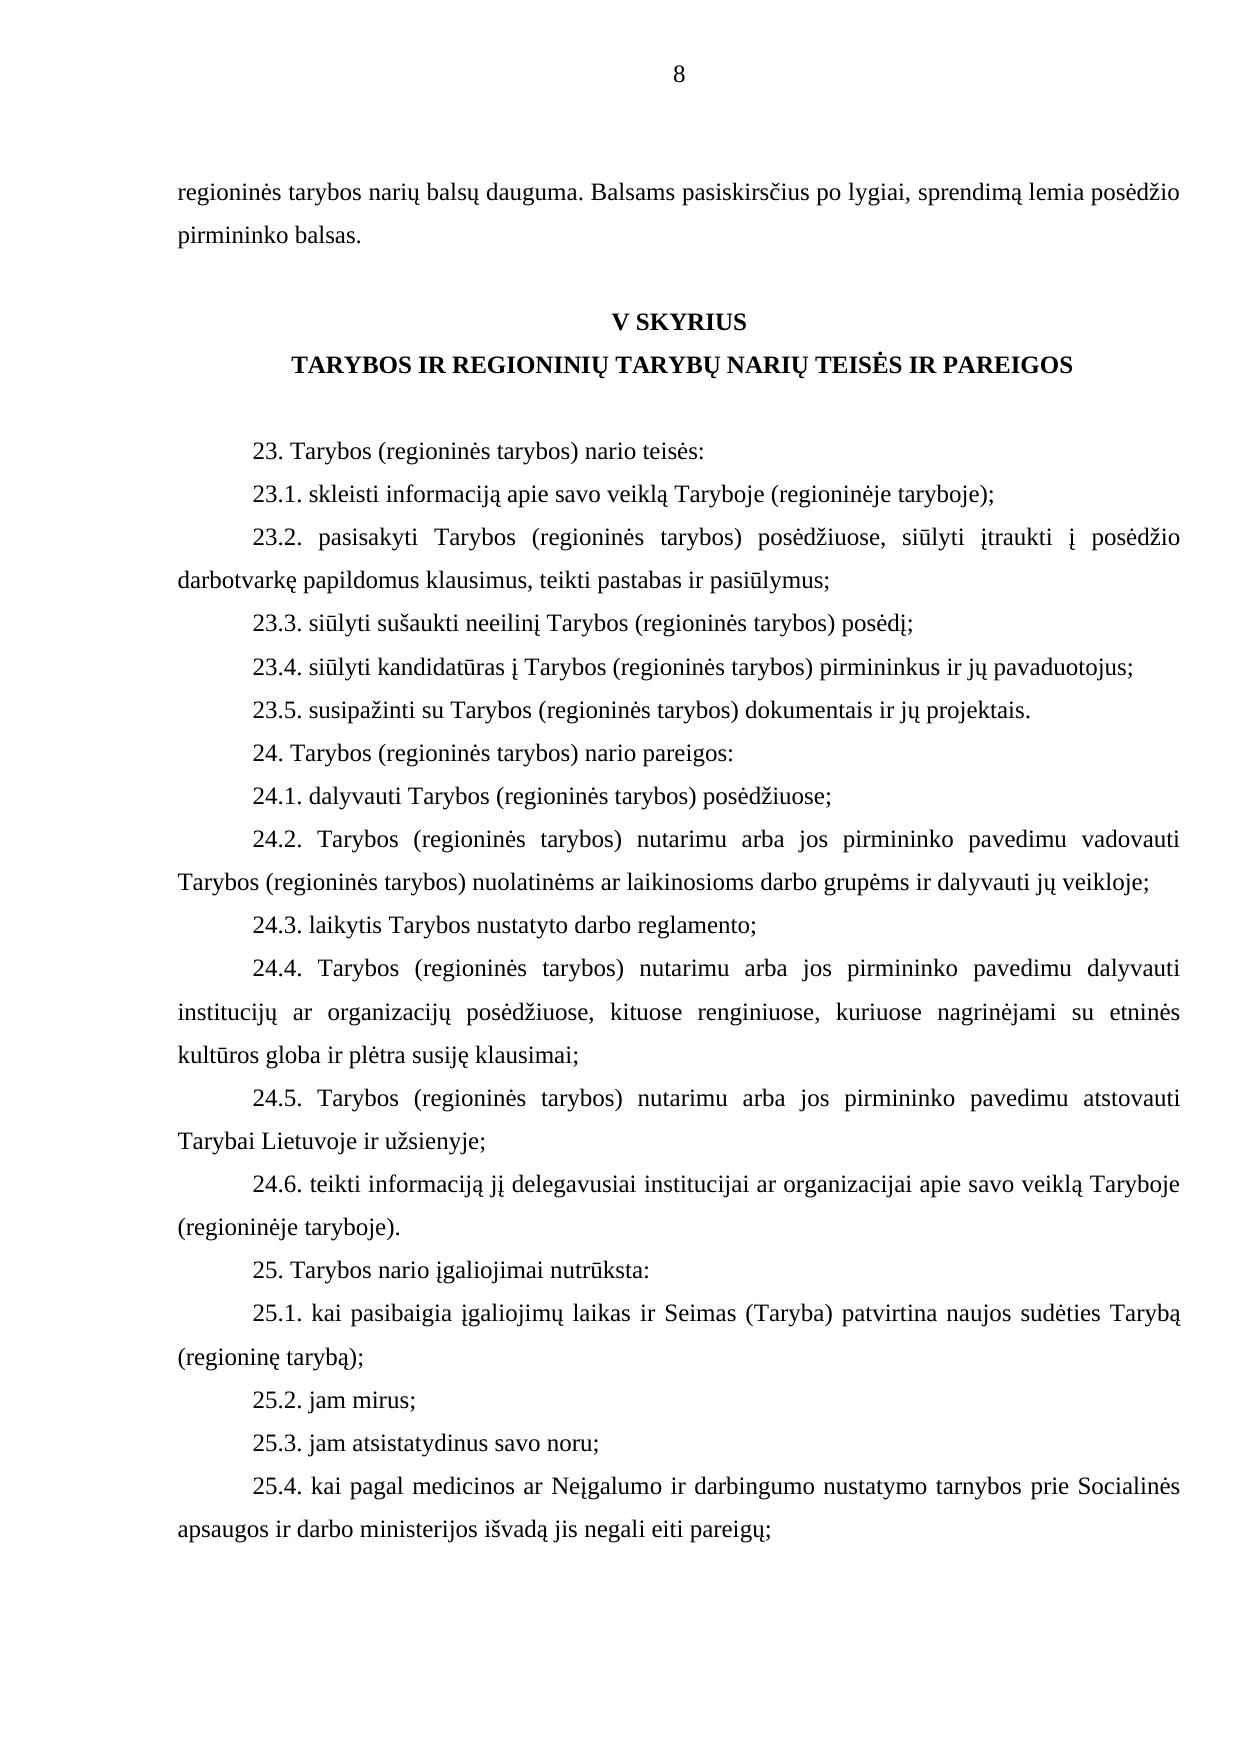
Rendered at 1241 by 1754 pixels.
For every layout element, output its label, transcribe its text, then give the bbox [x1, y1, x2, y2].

text V SKYRIUS [177, 307, 1181, 335]
text 23.5. susipažinti su Tarybos (regioninės tarybos) dokumentais ir jų projektais. [177, 695, 1181, 723]
text 24.6. teikti informaciją jį delegavusiai institucijai ar organizacijai apie savo veiklą Taryboje (regioninėje taryboje). [177, 1169, 1181, 1241]
text 24.4. Tarybos (regioninės tarybos) nutarimu arba jos pirmininko pavedimu dalyvauti institucijų ar organizacijų posėdžiuose, kituose renginiuose, kuriuose nagrinėjami su etninės kultūros globa ir plėtra susiję klausimai; [177, 953, 1181, 1068]
text 24.3. laikytis Tarybos nustatyto darbo reglamento; [177, 910, 1181, 939]
text 24.1. dalyvauti Tarybos (regioninės tarybos) posėdžiuose; [177, 781, 1181, 810]
text 24.2. Tarybos (regioninės tarybos) nutarimu arba jos pirmininko pavedimu vadovauti Tarybos (regioninės tarybos) nuolatinėms ar laikinosioms darbo grupėms ir dalyvauti jų veikloje; [177, 824, 1181, 896]
text 24. Tarybos (regioninės tarybos) nario pareigos: [177, 738, 1181, 767]
text 24.5. Tarybos (regioninės tarybos) nutarimu arba jos pirmininko pavedimu atstovauti Tarybai Lietuvoje ir užsienyje; [177, 1083, 1181, 1155]
text 25.4. kai pagal medicinos ar Neįgalumo ir darbingumo nustatymo tarnybos prie Socialinės apsaugos ir darbo ministerijos išvadą jis negali eiti pareigų; [177, 1471, 1181, 1543]
text 25.3. jam atsistatydinus savo noru; [177, 1428, 1181, 1457]
text 25.1. kai pasibaigia įgaliojimų laikas ir Seimas (Taryba) patvirtina naujos sudėties Tarybą (regioninę tarybą); [177, 1298, 1181, 1370]
text 25. Tarybos nario įgaliojimai nutrūksta: [177, 1255, 1181, 1284]
text 23.1. skleisti informaciją apie savo veiklą Taryboje (regioninėje taryboje); [177, 479, 1181, 508]
text 23.2. pasisakyti Tarybos (regioninės tarybos) posėdžiuose, siūlyti įtraukti į posėdžio darbotvarkę papildomus klausimus, teikti pastabas ir pasiūlymus; [177, 522, 1181, 594]
text 23.3. siūlyti sušaukti neeilinį Tarybos (regioninės tarybos) posėdį; [177, 608, 1181, 637]
text 23. Tarybos (regioninės tarybos) nario teisės: [177, 436, 1181, 465]
text Tarybos ir regioninių tarybų narių teisės ir pareigos [177, 350, 1181, 378]
text 23.4. siūlyti kandidatūras į Tarybos (regioninės tarybos) pirmininkus ir jų pavaduotojus; [177, 652, 1181, 680]
text regioninės tarybos narių balsų dauguma. Balsams pasiskirsčius po lygiai, sprendimą lemia posėdžio pirmininko balsas. [177, 177, 1181, 249]
text 25.2. jam mirus; [177, 1385, 1181, 1413]
